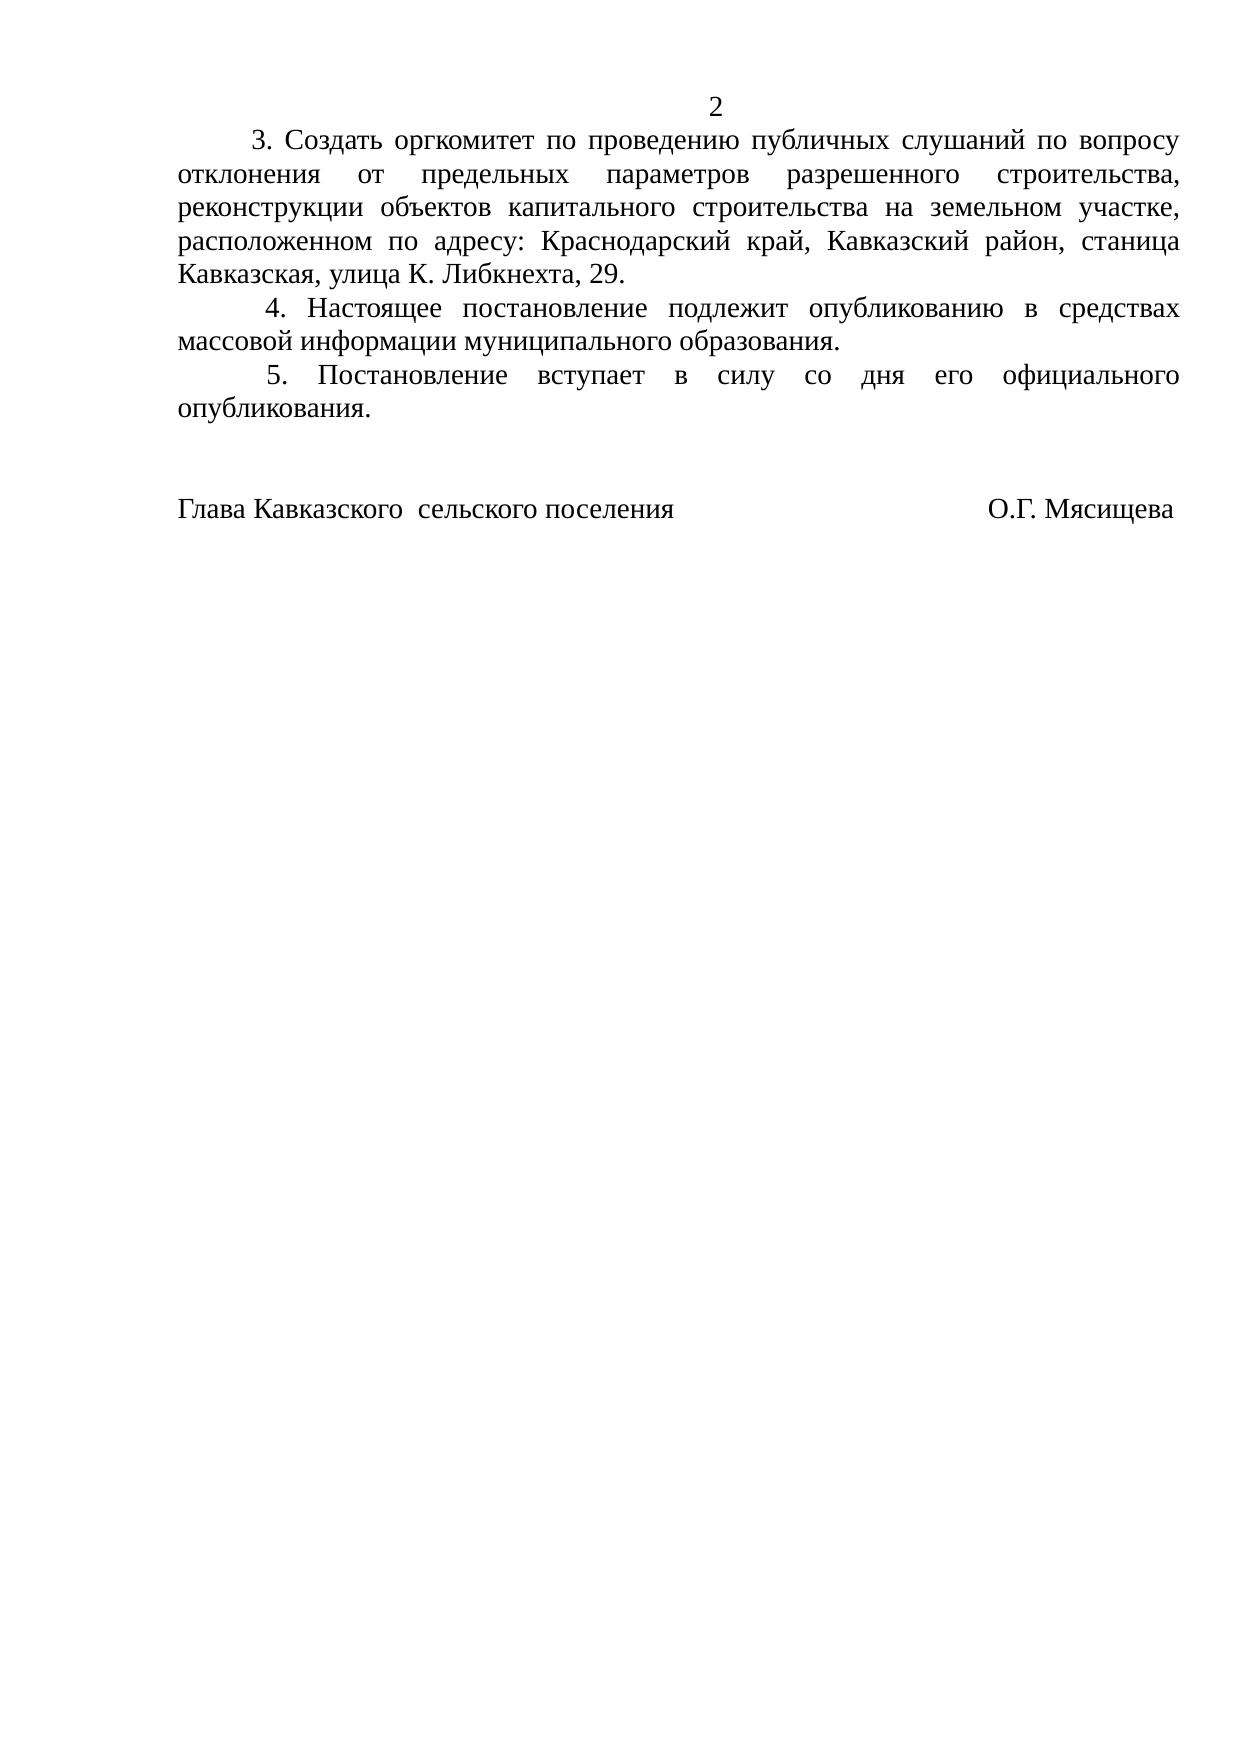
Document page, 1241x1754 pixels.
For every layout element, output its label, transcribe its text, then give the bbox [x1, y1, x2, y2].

text 2 [177, 89, 1181, 122]
text 4. Настоящее постановление подлежит опубликованию в средствах массовой информации муниципального образования. [177, 290, 1181, 357]
text Глава Кавказского сельского поселения О.Г. Мясищева [177, 491, 1181, 525]
text 3. Создать оргкомитет по проведению публичных слушаний по вопросу отклонения от предельных параметров разрешенного строительства, реконструкции объектов капитального строительства на земельном участке, расположенном по адресу: Краснодарский край, Кавказский район, станица Кавказская, улица К. Либкнехта, 29. [177, 122, 1181, 290]
text 5. Постановление вступает в силу со дня его официального опубликования. [177, 357, 1181, 424]
